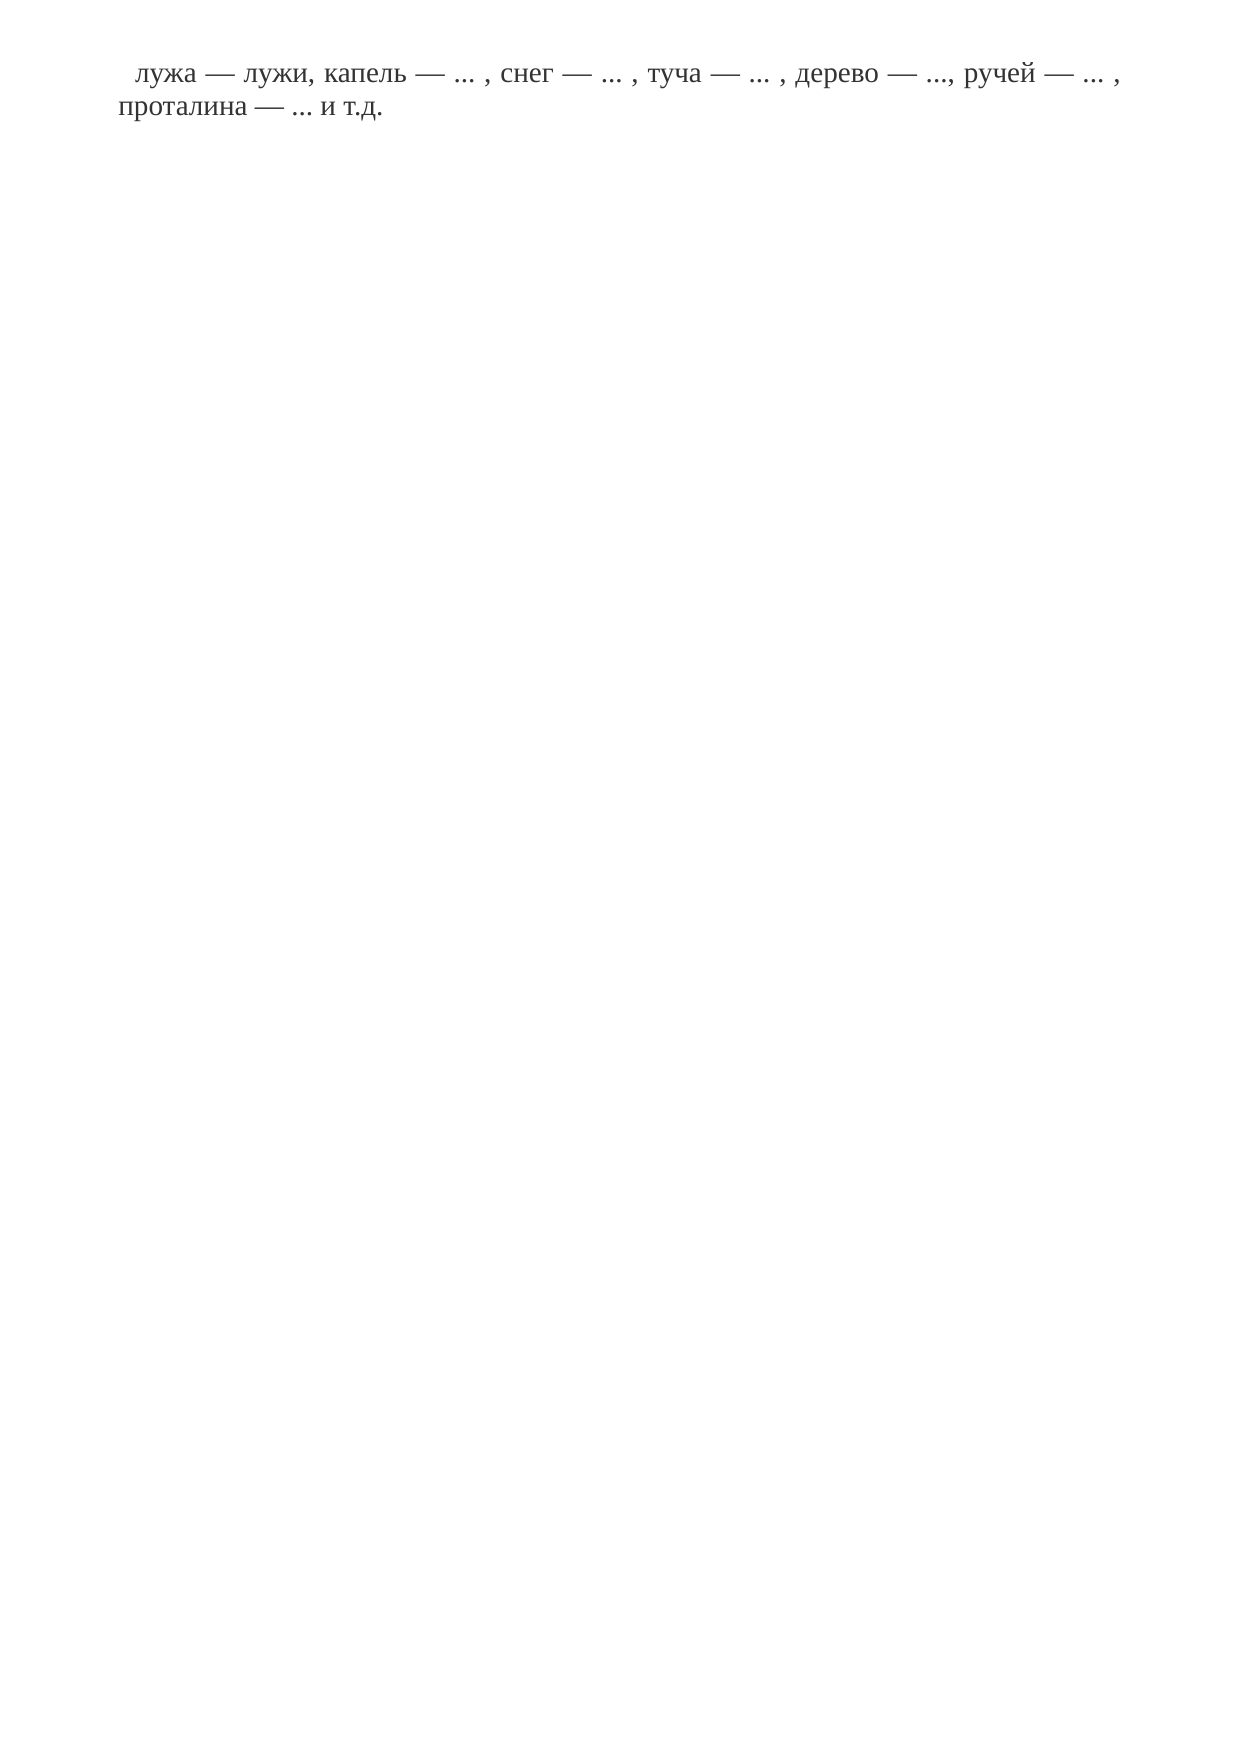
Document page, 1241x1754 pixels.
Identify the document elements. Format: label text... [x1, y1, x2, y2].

text лужа — лужи, капель — ... , снег — ... , туча — ... , дерево — ..., ручей — ... , проталина — ... и т.д. [118, 55, 1122, 122]
